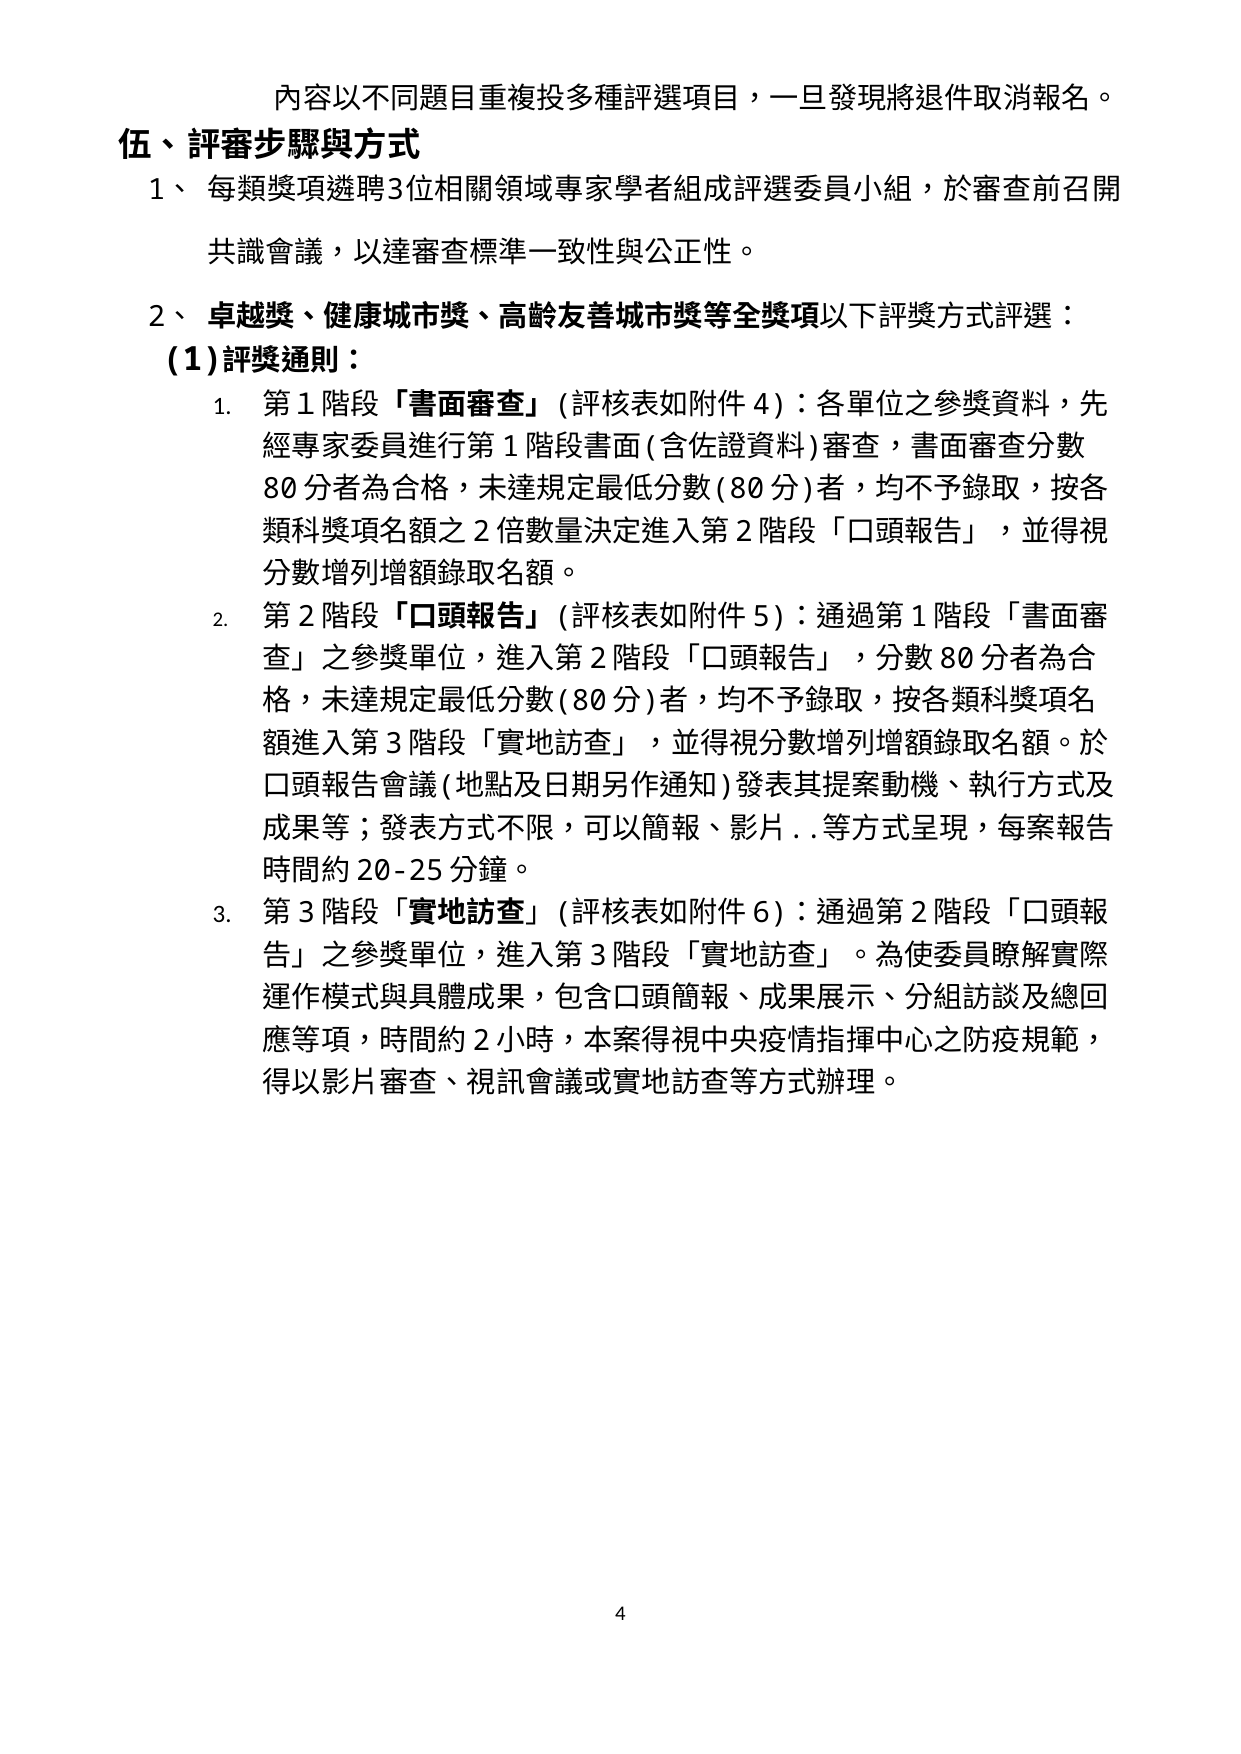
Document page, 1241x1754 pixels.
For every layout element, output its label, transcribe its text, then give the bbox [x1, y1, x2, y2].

list 每類獎項遴聘3位相關領域專家學者組成評選委員小組，於審查前召開共識會議，以達審查標準一致性與公正性。 [148, 166, 1122, 271]
list 第2階段「口頭報告」(評核表如附件5)：通過第1階段「書面審查」之參獎單位，進入第2階段「口頭報告」，分數80分者為合格，未達規定最低分數(80分)者，均不予錄取，按各類科獎項名額進入第3階段「實地訪查」，並得視分數增列增額錄取名額。於口頭報告會議(地點及日期另作通知)發表其提案動機、執行方式及成果等；發表方式不限，可以簡報、影片..等方式呈現，每案報告時間約20-25分鐘。 [212, 592, 1122, 889]
list 內容以不同題目重複投多種評選項目，一旦發現將退件取消報名。 [177, 75, 1122, 117]
list 卓越獎、健康城市獎、高齡友善城市獎等全獎項以下評獎方式評選： [148, 292, 1122, 335]
list 評獎通則： [162, 335, 1122, 380]
list 評審步驟與方式 [118, 117, 1122, 166]
list 第１階段「書面審查」(評核表如附件4)：各單位之參獎資料，先經專家委員進行第1階段書面(含佐證資料)審查，書面審查分數80分者為合格，未達規定最低分數(80分)者，均不予錄取，按各類科獎項名額之2倍數量決定進入第2階段「口頭報告」，並得視分數增列增額錄取名額。 [212, 380, 1122, 592]
list 第3階段「實地訪查」(評核表如附件6)：通過第2階段「口頭報告」之參獎單位，進入第3階段「實地訪查」。為使委員瞭解實際運作模式與具體成果，包含口頭簡報、成果展示、分組訪談及總回應等項，時間約2小時，本案得視中央疫情指揮中心之防疫規範，得以影片審查、視訊會議或實地訪查等方式辦理。 [212, 889, 1122, 1101]
